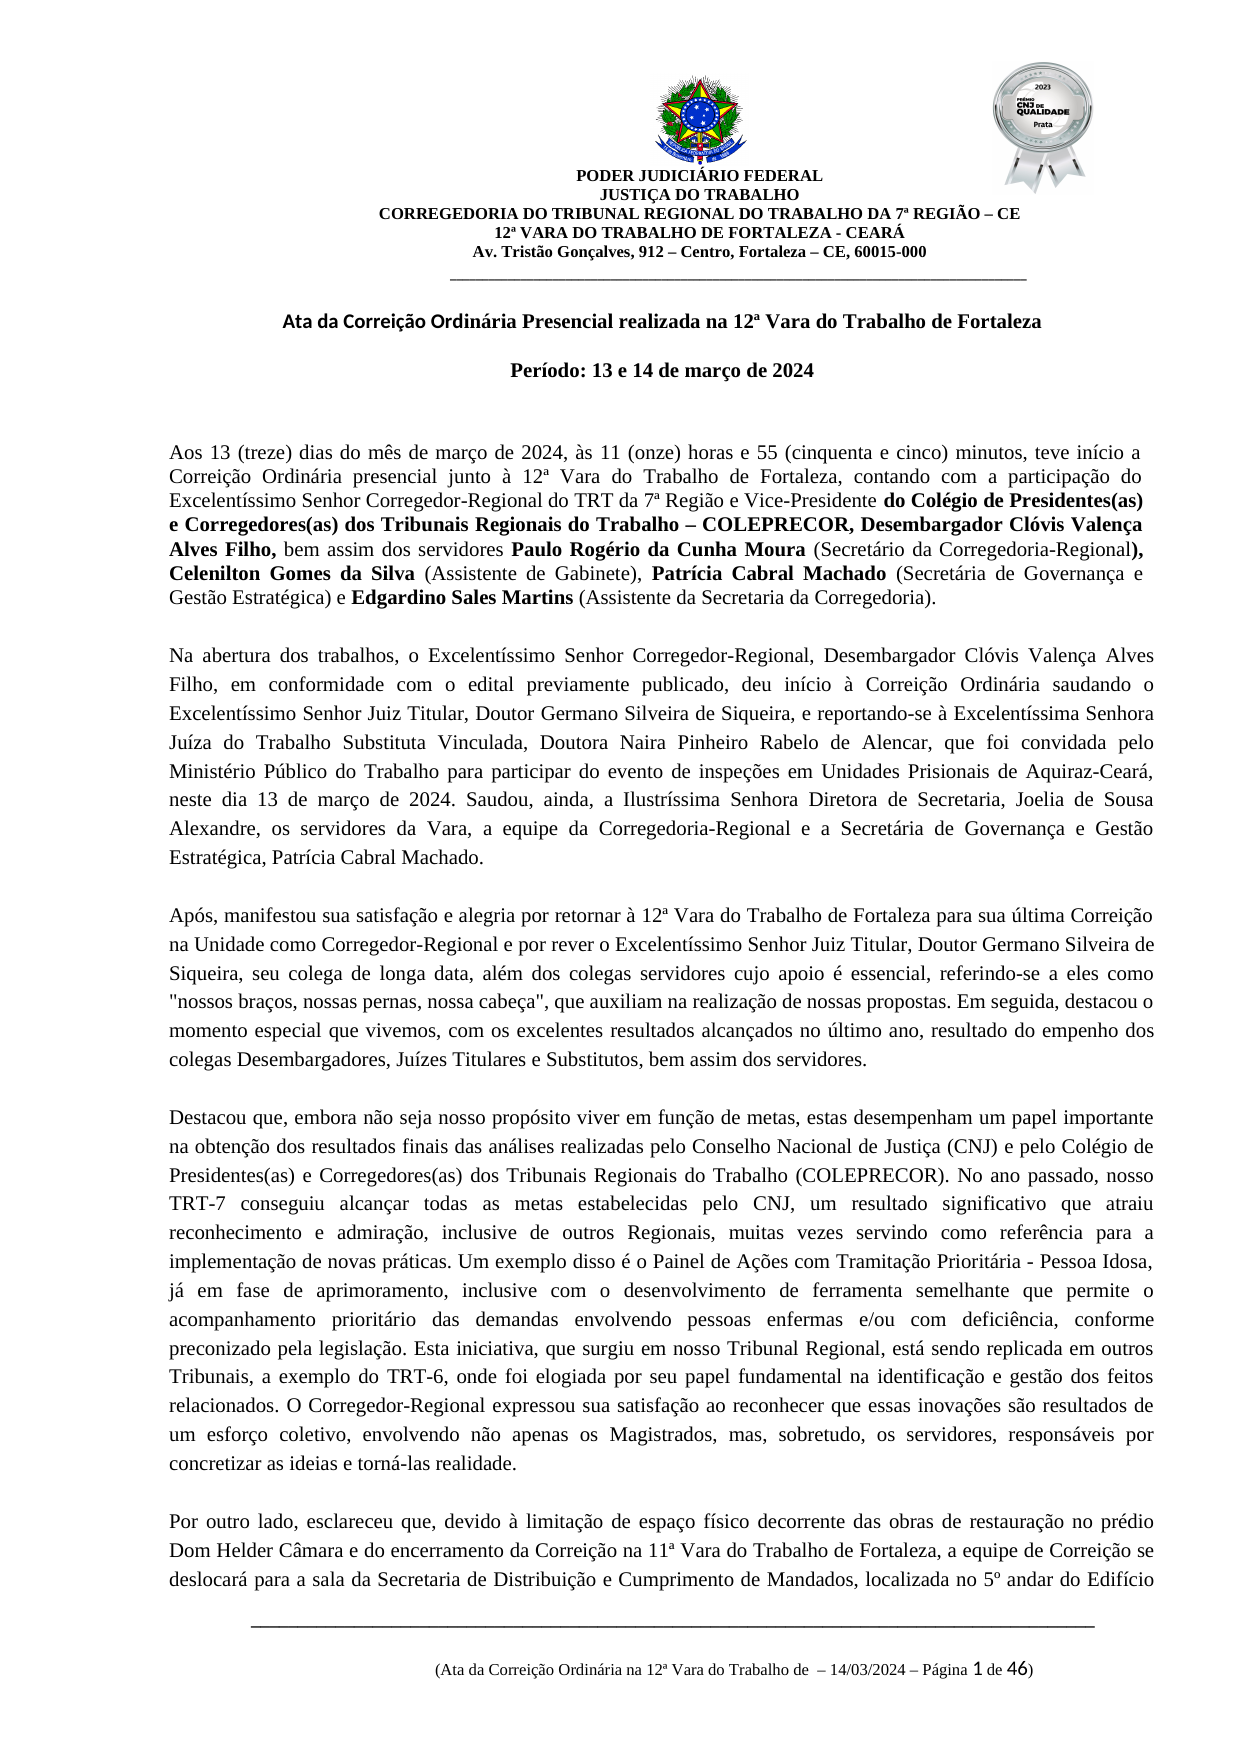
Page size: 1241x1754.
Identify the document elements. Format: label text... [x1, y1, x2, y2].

text Na abertura dos trabalhos, o Excelentíssimo Senhor Corregedor-Regional, Desembargador Clóvis Valença Alves Filho, em conformidade com o edital previamente publicado, deu início à Correição Ordinária saudando o Excelentíssimo Senhor Juiz Titular, Doutor Germano Silveira de Siqueira, e reportando-se à Excelentíssima Senhora Juíza do Trabalho Substituta Vinculada, Doutora Naira Pinheiro Rabelo de Alencar, que foi convidada pelo Ministério Público do Trabalho para participar do evento de inspeções em Unidades Prisionais de Aquiraz-Ceará, neste dia 13 de março de 2024. Saudou, ainda, a Ilustríssima Senhora Diretora de Secretaria, Joelia de Sousa Alexandre, os servidores da Vara, a equipe da Corregedoria-Regional e a Secretária de Governança e Gestão Estratégica, Patrícia Cabral Machado. [169, 643, 1155, 869]
text Destacou que, embora não seja nosso propósito viver em função de metas, estas desempenham um papel importante na obtenção dos resultados finais das análises realizadas pelo Conselho Nacional de Justiça (CNJ) e pelo Colégio de Presidentes(as) e Corregedores(as) dos Tribunais Regionais do Trabalho (COLEPRECOR). No ano passado, nosso TRT-7 conseguiu alcançar todas as metas estabelecidas pelo CNJ, um resultado significativo que atraiu reconhecimento e admiração, inclusive de outros Regionais, muitas vezes servindo como referência para a implementação de novas práticas. Um exemplo disso é o Painel de Ações com Tramitação Prioritária - Pessoa Idosa, já em fase de aprimoramento, inclusive com o desenvolvimento de ferramenta semelhante que permite o acompanhamento prioritário das demandas envolvendo pessoas enfermas e/ou com deficiência, conforme preconizado pela legislação. Esta iniciativa, que surgiu em nosso Tribunal Regional, está sendo replicada em outros Tribunais, a exemplo do TRT-6, onde foi elogiada por seu papel fundamental na identificação e gestão dos feitos relacionados. O Corregedor-Regional expressou sua satisfação ao reconhecer que essas inovações são resultados de um esforço coletivo, envolvendo não apenas os Magistrados, mas, sobretudo, os servidores, responsáveis por concretizar as ideias e torná-las realidade. [169, 1105, 1155, 1475]
text Por outro lado, esclareceu que, devido à limitação de espaço físico decorrente das obras de restauração no prédio Dom Helder Câmara e do encerramento da Correição na 11ª Vara do Trabalho de Fortaleza, a equipe de Correição se deslocará para a sala da Secretaria de Distribuição e Cumprimento de Mandados, localizada no 5º andar do Edifício [169, 1509, 1155, 1591]
picture [992, 61, 1094, 195]
picture [650, 73, 749, 166]
text Aos 13 (treze) dias do mês de março de 2024, às 11 (onze) horas e 55 (cinquenta e cinco) minutos, teve início a Correição Ordinária presencial junto à 12ª Vara do Trabalho de Fortaleza, contando com a participação do Excelentíssimo Senhor Corregedor-Regional do TRT da 7ª Região e Vice-Presidente do Colégio de Presidentes(as) e Corregedores(as) dos Tribunais Regionais do Trabalho – COLEPRECOR, Desembargador Clóvis Valença Alves Filho, bem assim dos servidores Paulo Rogério da Cunha Moura (Secretário da Corregedoria-Regional), Celenilton Gomes da Silva (Assistente de Gabinete), Patrícia Cabral Machado (Secretária de Governança e Gestão Estratégica) e Edgardino Sales Martins (Assistente da Secretaria da Corregedoria). [169, 440, 1143, 609]
text Ata da Correição Ordinária Presencial realizada na 12ª Vara do Trabalho de Fortaleza [169, 308, 1155, 333]
text Após, manifestou sua satisfação e alegria por retornar à 12ª Vara do Trabalho de Fortaleza para sua última Correição na Unidade como Corregedor-Regional e por rever o Excelentíssimo Senhor Juiz Titular, Doutor Germano Silveira de Siqueira, seu colega de longa data, além dos colegas servidores cujo apoio é essencial, referindo-se a eles como "nossos braços, nossas pernas, nossa cabeça", que auxiliam na realização de nossas propostas. Em seguida, destacou o momento especial que vivemos, com os excelentes resultados alcançados no último ano, resultado do empenho dos colegas Desembargadores, Juízes Titulares e Substitutos, bem assim dos servidores. [169, 903, 1155, 1071]
text Período: 13 e 14 de março de 2024 [169, 358, 1155, 382]
